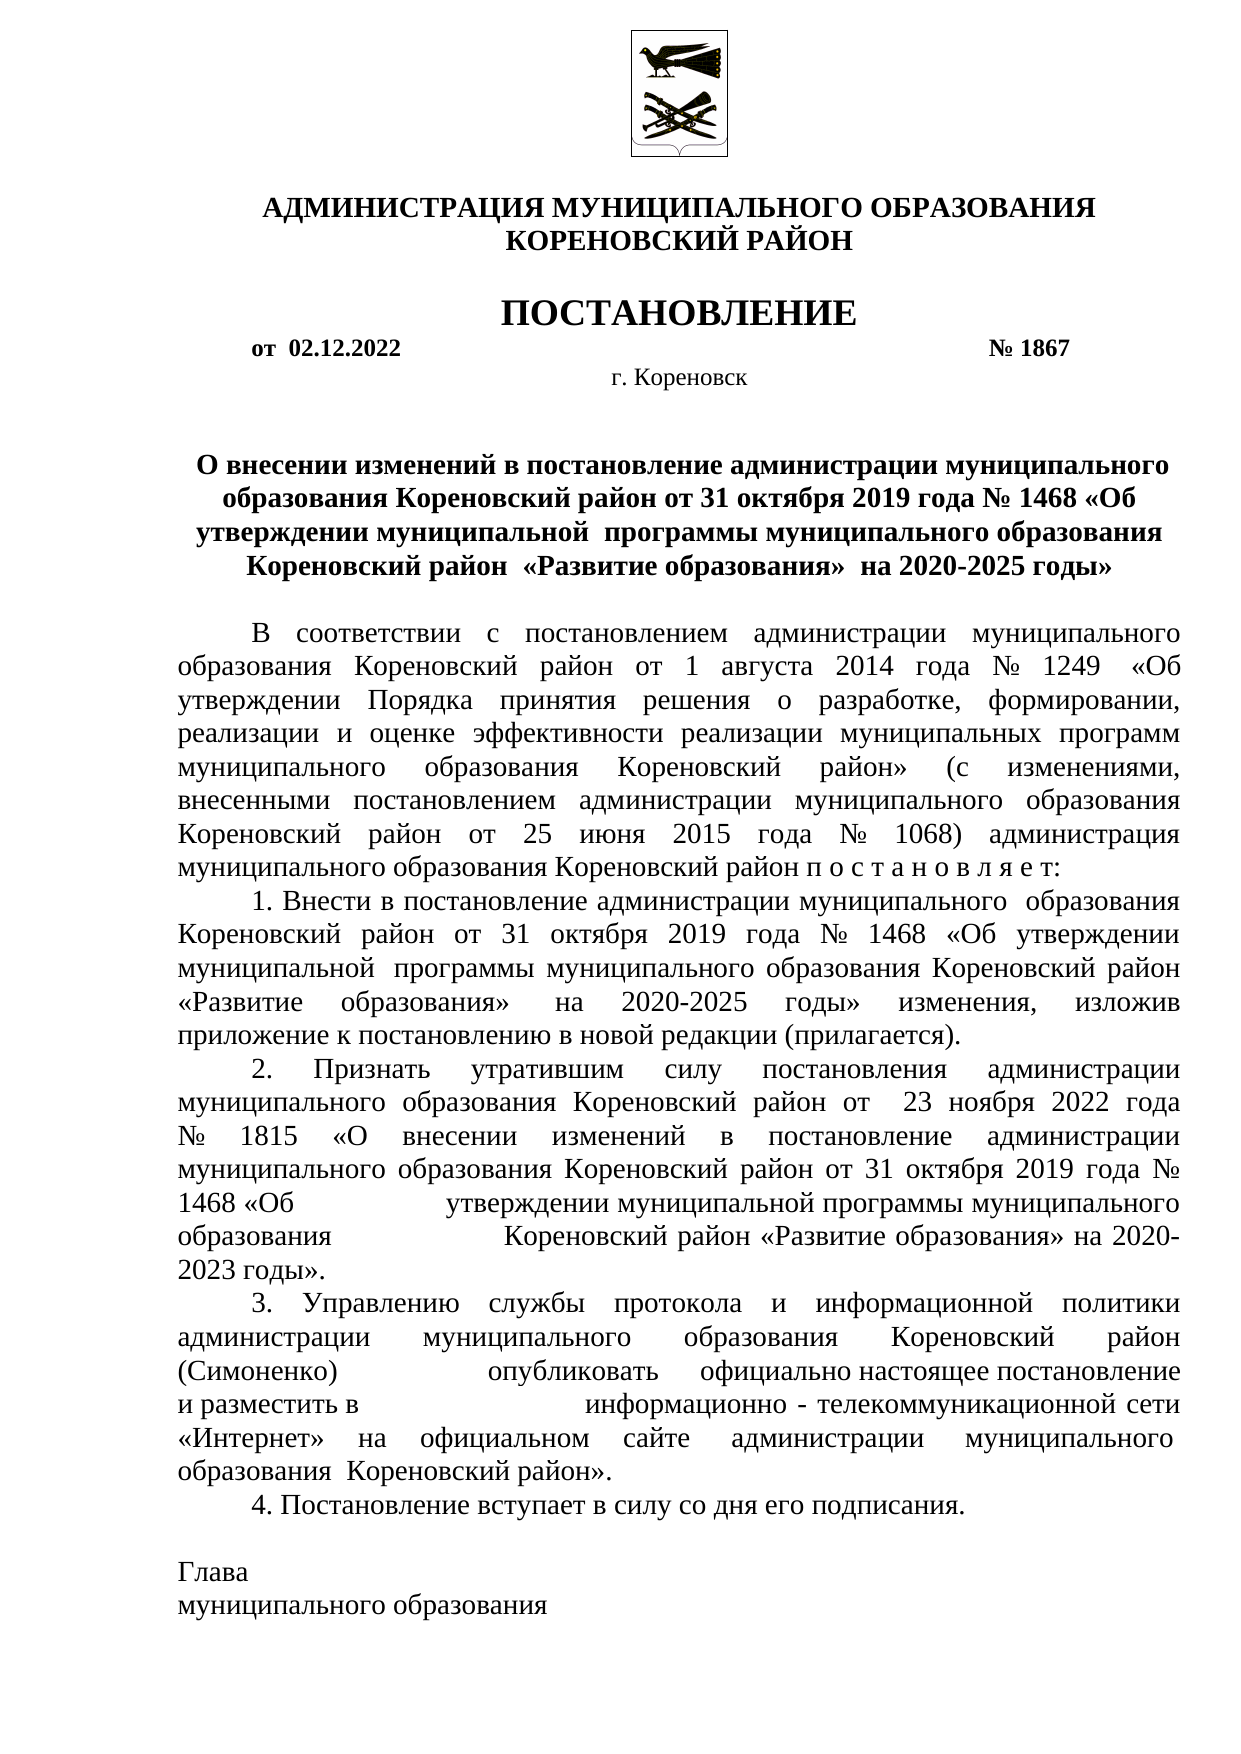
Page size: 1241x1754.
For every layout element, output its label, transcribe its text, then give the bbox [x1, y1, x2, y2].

text муниципального образования [177, 1587, 1181, 1621]
text 4. Постановление вступает в силу со дня его подписания. [177, 1487, 1181, 1520]
picture [632, 31, 727, 156]
text 2. Признать утратившим силу постановления администрации муниципального образования Кореновский район от 23 ноября 2022 года № 1815 «О внесении изменений в постановление администрации муниципального образования Кореновский район от 31 октября 2019 года № 1468 «Об утверждении муниципальной программы муниципального образования Кореновский район «Развитие образования» на 2020-2023 годы». [177, 1051, 1181, 1286]
text КОРЕНОВСКИЙ РАЙОН [177, 223, 1181, 257]
text Глава [177, 1554, 1181, 1587]
text г. Кореновск [177, 362, 1181, 391]
text 3. Управлению службы протокола и информационной политики администрации муниципального образования Кореновский район (Симоненко) опубликовать официально настоящее постановление и разместить в информационно - телекоммуникационной сети «Интернет» на официальном сайте администрации муниципального образования Кореновский район». [177, 1286, 1181, 1487]
text АДМИНИСТРАЦИЯ МУНИЦИПАЛЬНОГО ОБРАЗОВАНИЯ [177, 190, 1181, 223]
text О внесении изменений в постановление администрации муниципального образования Кореновский район от 31 октября 2019 года № 1468 «Об утверждении муниципальной программы муниципального образования Кореновский район «Развитие образования» на 2020-2025 годы» [177, 447, 1181, 581]
text 1. Внести в постановление администрации муниципального образования Кореновский район от 31 октября 2019 года № 1468 «Об утверждении муниципальной программы муниципального образования Кореновский район «Развитие образования» на 2020-2025 годы» изменения, изложив приложение к постановлению в новой редакции (прилагается). [177, 883, 1181, 1051]
text В соответствии с постановлением администрации муниципального образования Кореновский район от 1 августа 2014 года № 1249 «Об утверждении Порядка принятия решения о разработке, формировании, реализации и оценке эффективности реализации муниципальных программ муниципального образования Кореновский район» (с изменениями, внесенными постановлением администрации муниципального образования Кореновский район от 25 июня 2015 года № 1068) администрация муниципального образования Кореновский район п о с т а н о в л я е т: [177, 615, 1181, 883]
text от 02.12.2022 № 1867 [177, 333, 1181, 362]
text ПОСТАНОВЛЕНИЕ [177, 290, 1181, 333]
